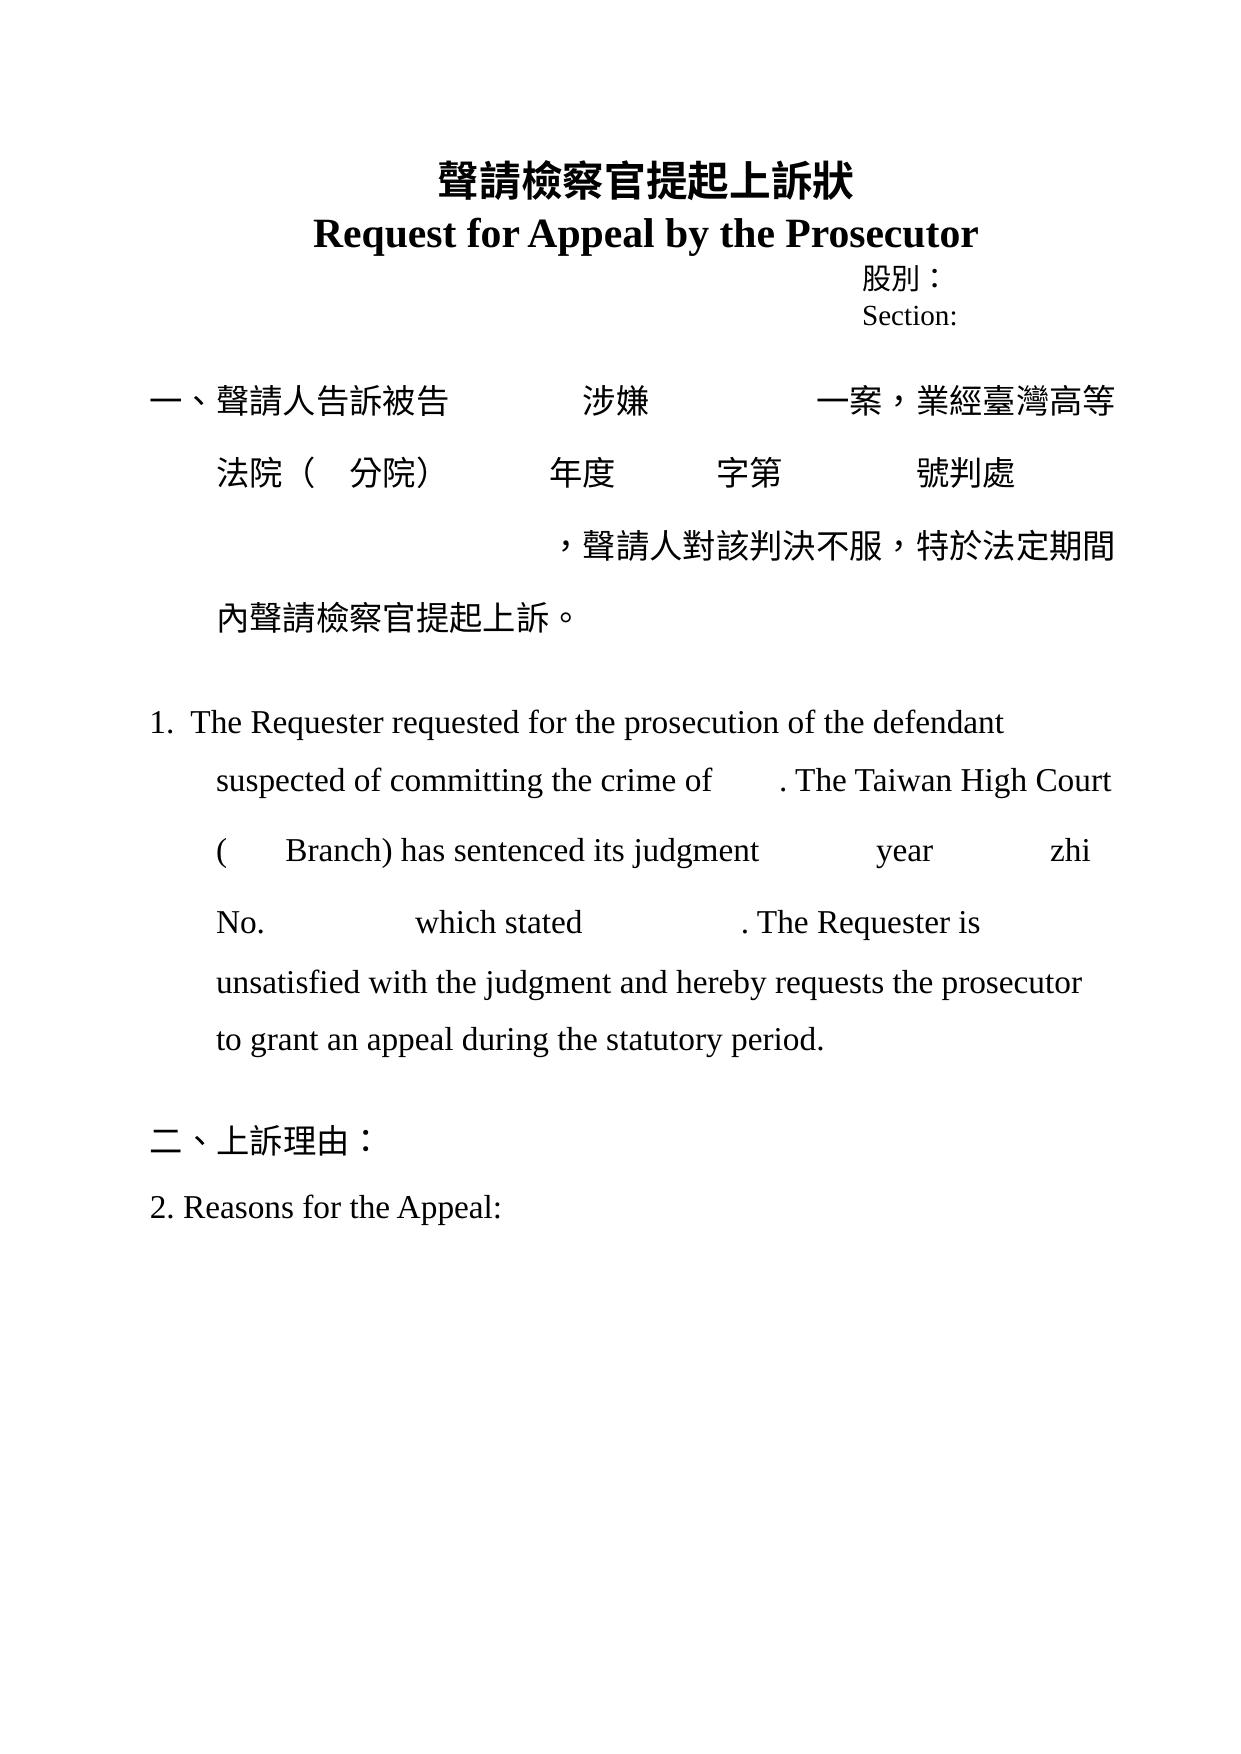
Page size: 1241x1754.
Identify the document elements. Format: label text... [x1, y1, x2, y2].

text 內聲請檢察官提起上訴。 [216, 592, 1116, 640]
text Request for Appeal by the Prosecutor [177, 208, 1115, 256]
text 二、上訴理由： [149, 1115, 1116, 1163]
text 一、聲請人告訴被告 涉嫌 一案，業經臺灣高等 [149, 375, 1116, 423]
text 2. Reasons for the Appeal: [149, 1188, 1116, 1226]
text Section: [177, 298, 1122, 332]
text 法院（ 分院） 年度 字第 號判處 ，聲請人對該判決不服，特於法定期間 [216, 447, 1116, 568]
text 股別： [177, 256, 1122, 298]
text 聲請檢察官提起上訴狀 [177, 148, 1115, 208]
text 1. The Requester requested for the prosecution of the defendant suspected of committing the crime of . The Taiwan High Court ( Branch) has sentenced its judgment year zhi No. which stated . The Requester is unsatisfied with the judgment and hereby requests the prosecutor to grant an appeal during the statutory period. [149, 702, 1116, 1058]
